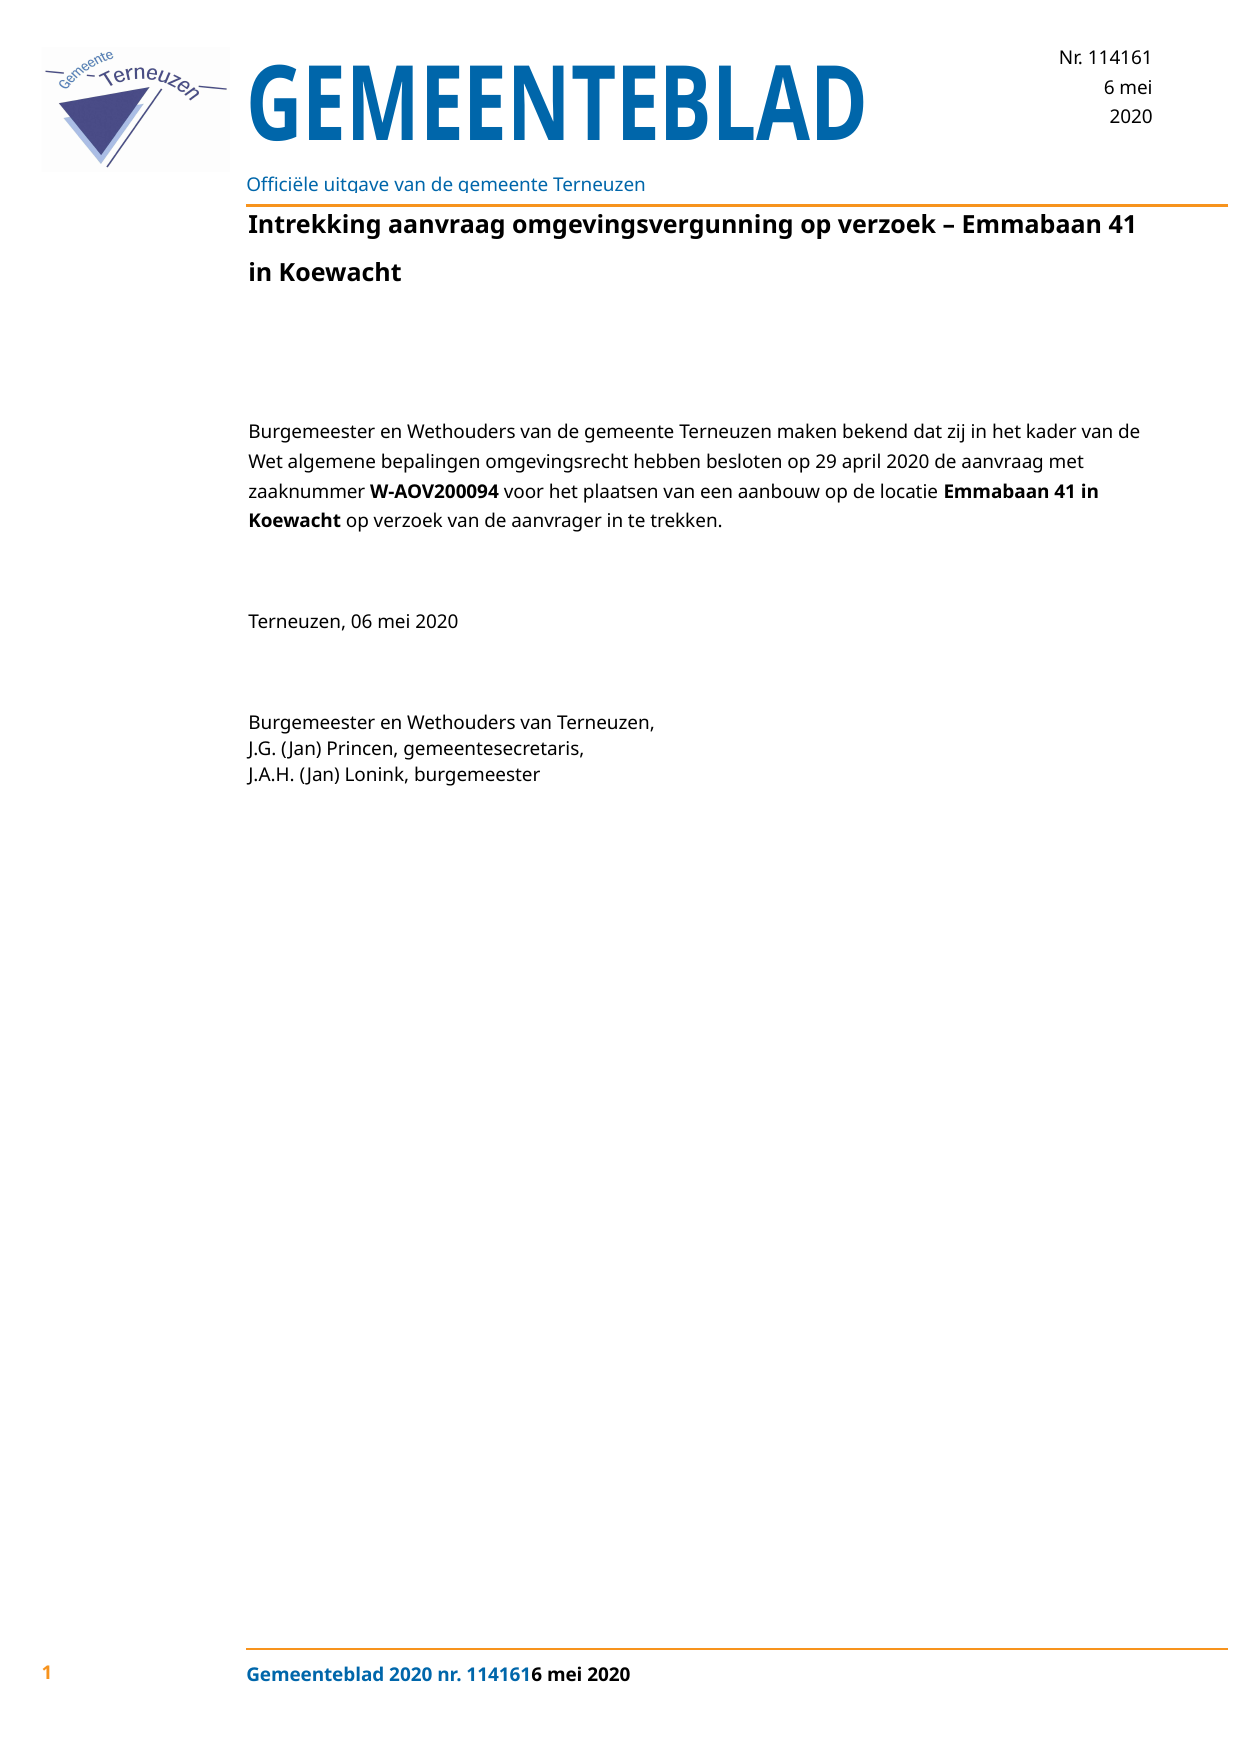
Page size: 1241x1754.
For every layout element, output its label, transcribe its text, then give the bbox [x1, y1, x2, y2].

table_cell [248, 786, 700, 812]
text Terneuzen, 06 mei 2020 [248, 608, 1152, 634]
text Burgemeester en Wethouders van de gemeente Terneuzen maken bekend dat zij in het kader van de Wet algemene bepalingen omgevingsrecht hebben besloten op 29 april 2020 de aanvraag met zaaknummer W-AOV200094 voor het plaatsen van een aanbouw op de locatie Emmabaan 41 in Koewacht op verzoek van de aanvrager in te trekken. [248, 419, 1152, 533]
picture [41, 47, 231, 172]
table_cell J.G. (Jan) Princen, gemeentesecretaris, [248, 735, 700, 761]
table_cell [700, 735, 1152, 761]
table_header Burgemeester en Wethouders van Terneuzen, [248, 709, 1152, 735]
table_cell J.A.H. (Jan) Lonink, burgemeester [248, 761, 1152, 786]
text Intrekking aanvraag omgevingsvergunning op verzoek – Emmabaan 41 in Koewacht [248, 207, 1152, 288]
table_cell [700, 786, 1152, 812]
